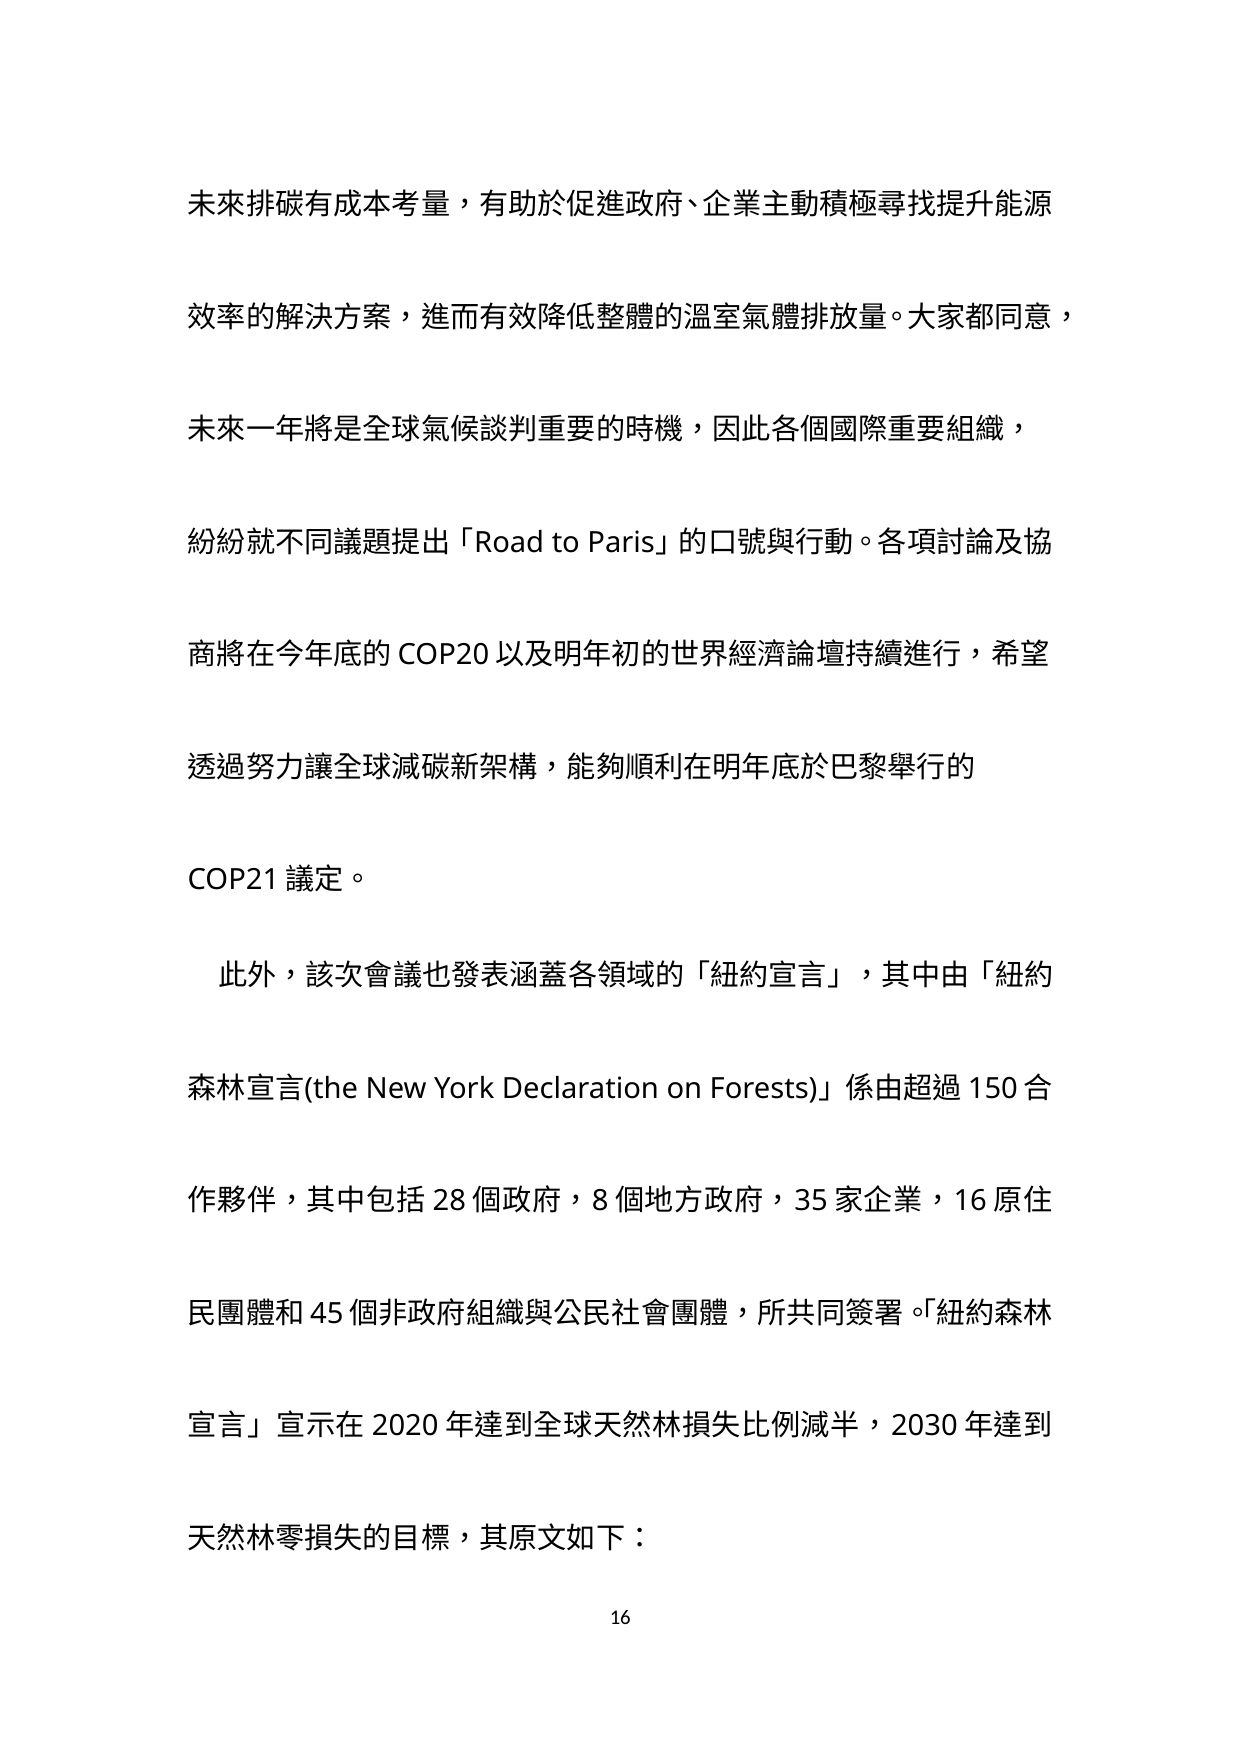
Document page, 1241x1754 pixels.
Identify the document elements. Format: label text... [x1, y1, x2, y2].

text 其中，「制定碳價格」被認為是有效減少碳排放的工具，會議前已獲得74個國家、全球超過1000家企業及投資機構支持，其響應單位或組織的規模相等於全球52%的GDP、54%的溫室氣體排放量的經濟體聯合響應。尤其World Bank進一步表示，透過制定碳價格，讓未來排碳有成本考量，有助於促進政府、企業主動積極尋找提升能源效率的解決方案，進而有效降低整體的溫室氣體排放量。大家都同意，未來一年將是全球氣候談判重要的時機，因此各個國際重要組織，紛紛就不同議題提出「Road to Paris」的口號與行動。各項討論及協商將在今年底的COP20以及明年初的世界經濟論壇持續進行，希望透過努力讓全球減碳新架構，能夠順利在明年底於巴黎舉行的COP21議定。 [187, 164, 1053, 914]
text 此外，該次會議也發表涵蓋各領域的「紐約宣言」，其中由「紐約森林宣言(the New York Declaration on Forests)」係由超過150合作夥伴，其中包括28個政府，8個地方政府，35家企業，16原住民團體和45個非政府組織與公民社會團體，所共同簽署。「紐約森林宣言」宣示在2020年達到全球天然林損失比例減半，2030年達到天然林零損失的目標，其原文如下： [187, 936, 1053, 1573]
